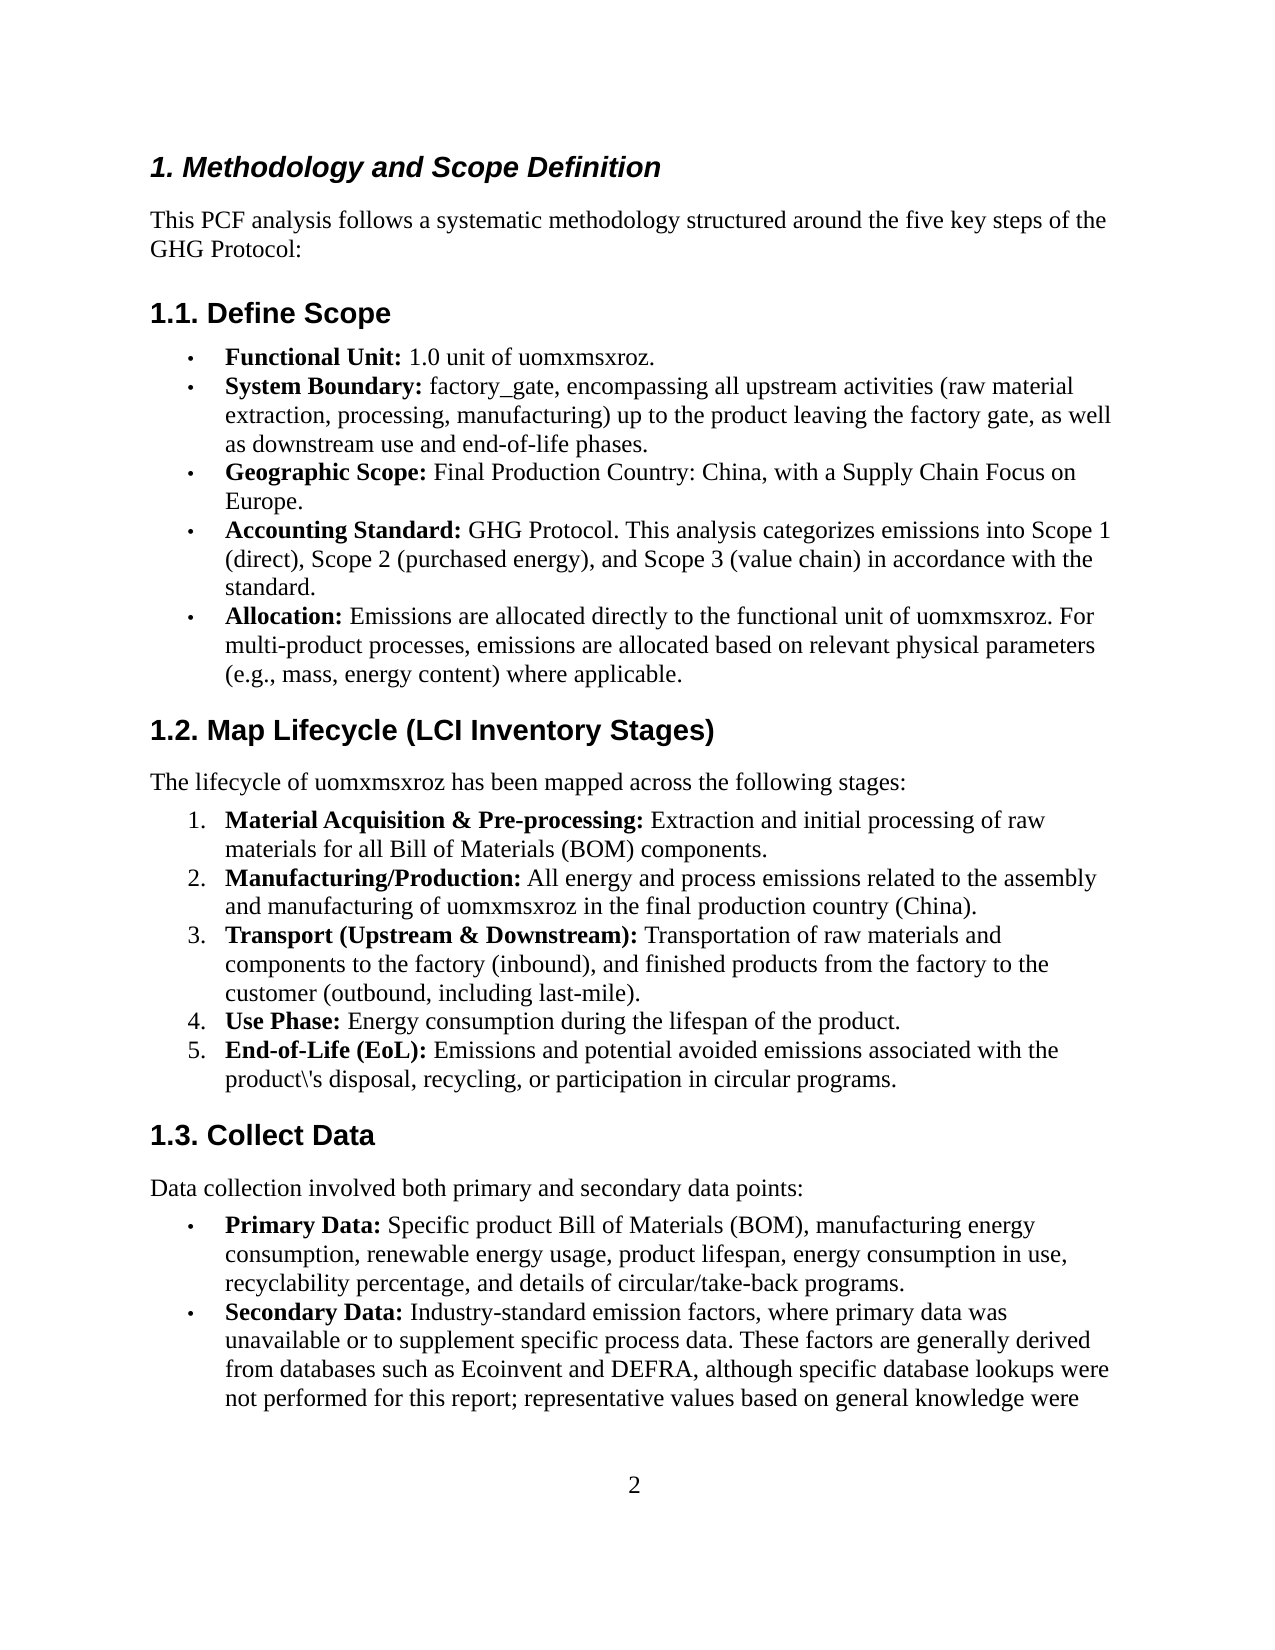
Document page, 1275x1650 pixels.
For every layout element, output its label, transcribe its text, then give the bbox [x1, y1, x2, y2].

list Use Phase: Energy consumption during the lifespan of the product. [187, 1006, 1125, 1035]
subtitle 1.2. Map Lifecycle (LCI Inventory Stages) [150, 712, 1125, 746]
list Primary Data: Specific product Bill of Materials (BOM), manufacturing energy consumption, renewable energy usage, product lifespan, energy consumption in use, recyclability percentage, and details of circular/take-back programs. [187, 1210, 1125, 1297]
text Data collection involved both primary and secondary data points: [150, 1173, 1125, 1201]
text The lifecycle of uomxmsxroz has been mapped across the following stages: [150, 767, 1125, 796]
text This PCF analysis follows a systematic methodology structured around the five key steps of the GHG Protocol: [150, 205, 1125, 262]
list Functional Unit: 1.0 unit of uomxmsxroz. [187, 342, 1125, 371]
list System Boundary: factory_gate, encompassing all upstream activities (raw material extraction, processing, manufacturing) up to the product leaving the factory gate, as well as downstream use and end-of-life phases. [187, 371, 1125, 457]
list Manufacturing/Production: All energy and process emissions related to the assembly and manufacturing of uomxmsxroz in the final production country (China). [187, 863, 1125, 920]
list Accounting Standard: GHG Protocol. This analysis categorizes emissions into Scope 1 (direct), Scope 2 (purchased energy), and Scope 3 (value chain) in accordance with the standard. [187, 515, 1125, 601]
list Geographic Scope: Final Production Country: China, with a Supply Chain Focus on Europe. [187, 457, 1125, 515]
subtitle 1.3. Collect Data [150, 1118, 1125, 1151]
list Allocation: Emissions are allocated directly to the functional unit of uomxmsxroz. For multi-product processes, emissions are allocated based on relevant physical parameters (e.g., mass, energy content) where applicable. [187, 601, 1125, 687]
list End-of-Life (EoL): Emissions and potential avoided emissions associated with the product\'s disposal, recycling, or participation in circular programs. [187, 1035, 1125, 1093]
list Material Acquisition & Pre-processing: Extraction and initial processing of raw materials for all Bill of Materials (BOM) components. [187, 805, 1125, 863]
subtitle 1. Methodology and Scope Definition [150, 150, 1125, 183]
subtitle 1.1. Define Scope [150, 296, 1125, 330]
list Transport (Upstream & Downstream): Transportation of raw materials and components to the factory (inbound), and finished products from the factory to the customer (outbound, including last-mile). [187, 920, 1125, 1006]
list Secondary Data: Industry-standard emission factors, where primary data was unavailable or to supplement specific process data. These factors are generally derived from databases such as Ecoinvent and DEFRA, although specific database lookups were not performed for this report; representative values based on general knowledge were [187, 1297, 1125, 1412]
